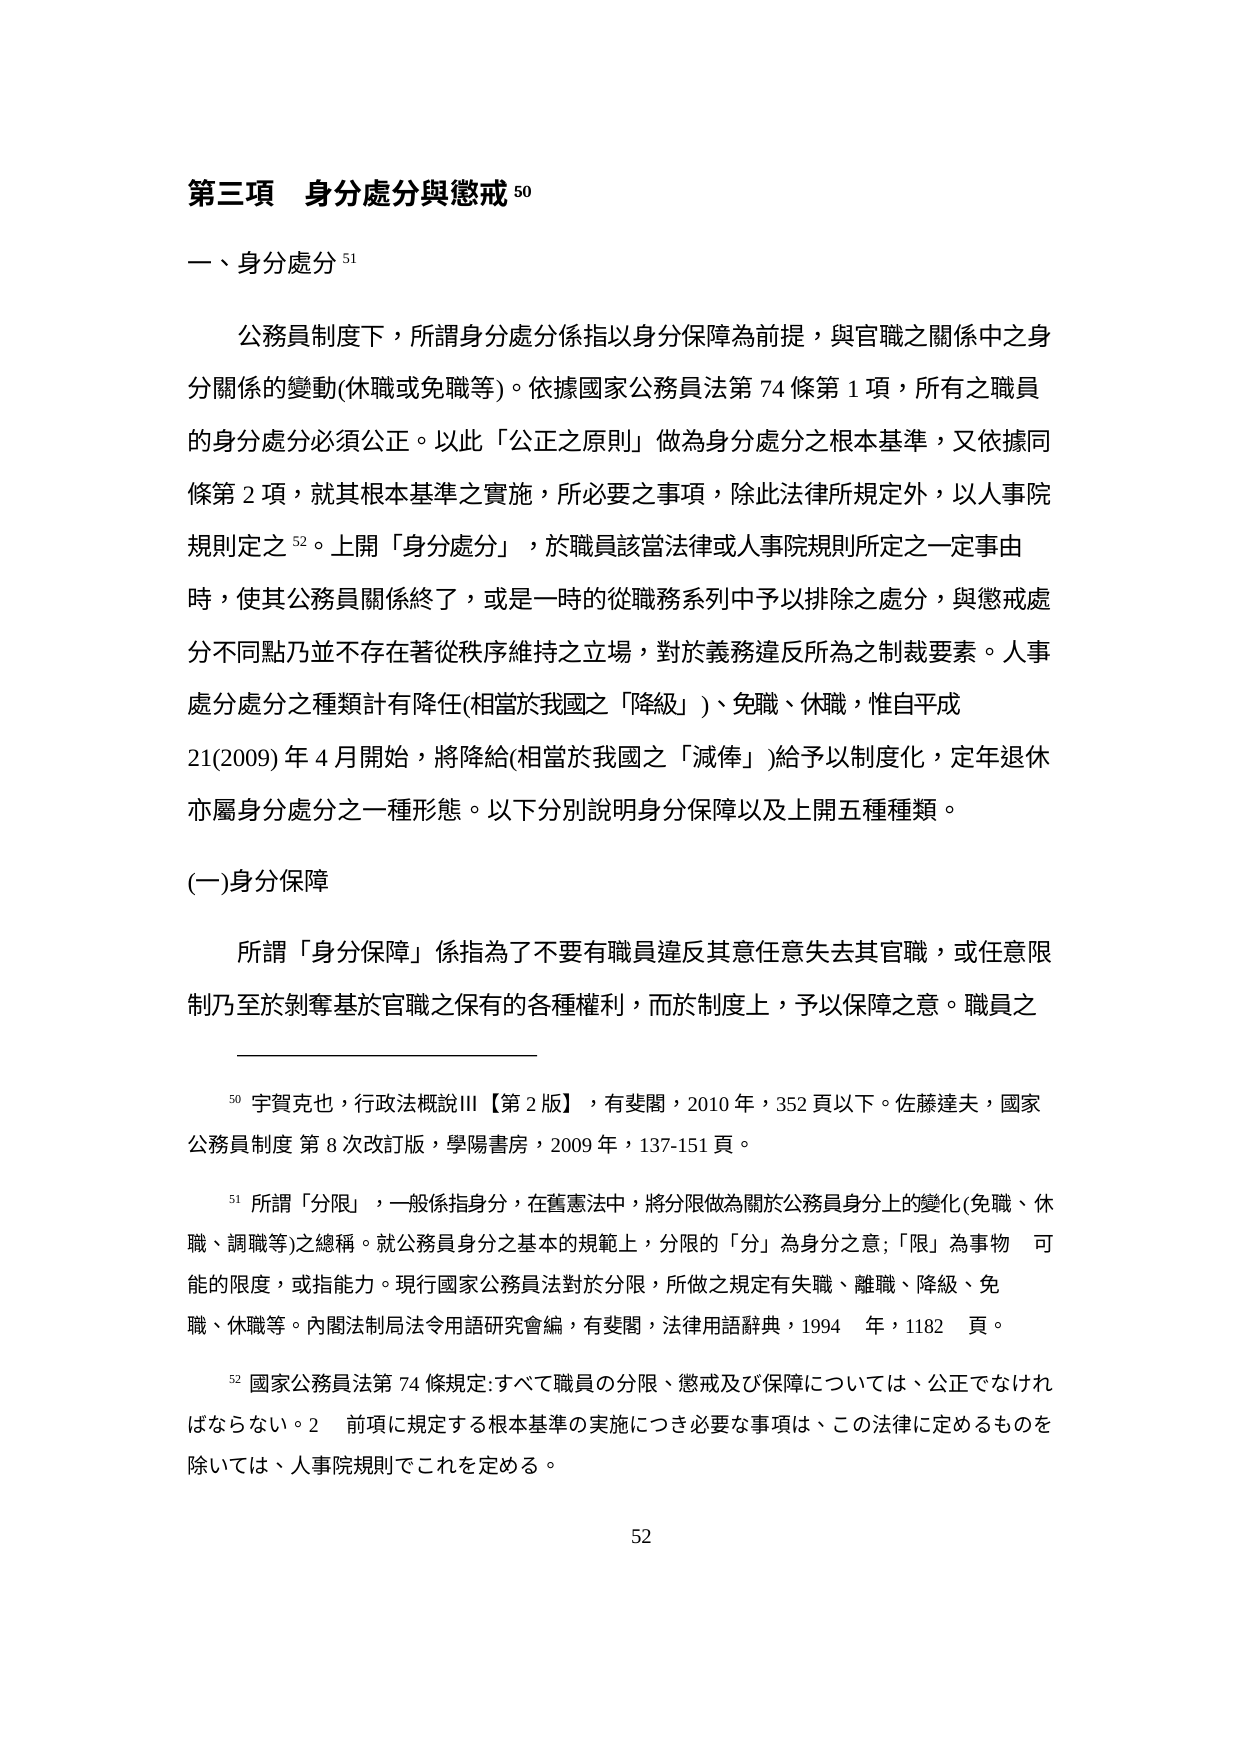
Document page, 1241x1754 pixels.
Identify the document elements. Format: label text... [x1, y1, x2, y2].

text 一、身分處分51 [187, 246, 1078, 280]
text 50 宇賀克也，行政法概說Ⅲ【第 2 版】，有斐閣，2010 年，352 頁以下。佐藤達夫，國家 [229, 1089, 1078, 1117]
text 公務員制度下，所謂身分處分係指以身分保障為前提，與官職之關係中之身分關係的變動(休職或免職等)。依據國家公務員法第 74 條第 1 項，所有之職員的身分處分必須公正。以此「公正之原則」做為身分處分之根本基準，又依據同條第 2 項，就其根本基準之實施，所必要之事項，除此法律所規定外，以人事院規則定之52。上開「身分處分」，於職員該當法律或人事院規則所定之一定事由時，使其公務員關係終了，或是一時的從職務系列中予以排除之處分，與懲戒處分不同點乃並不存在著從秩序維持之立場，對於義務違反所為之制裁要素。人事處分處分之種類計有降任(相當於我國之「降級」)、免職、休職，惟自平成 21(2009) 年 4 月開始，將降給(相當於我國之「減俸」)給予以制度化，定年退休亦屬身分處分之一種形態。以下分別說明身分保障以及上開五種種類。 [187, 318, 1054, 827]
text (一)身分保障 [187, 863, 1078, 898]
subtitle 第三項 身分處分與懲戒50 [187, 167, 1078, 213]
text 公務員制度 第 8 次改訂版，學陽書房，2009 年，137-151 頁。 [187, 1130, 1078, 1158]
text 52 國家公務員法第 74 條規定:すべて職員の分限、懲戒及び保障については、公正でなければならない。2 前項に規定する根本基準の実施につき必要な事項は、この法律に定めるものを除いては、人事院規則でこれを定める。 [187, 1369, 1054, 1479]
text 職、休職等。內閣法制局法令用語研究會編，有斐閣，法律用語辭典，1994 年，1182 頁。 [187, 1311, 1078, 1339]
text 52 [227, 1523, 1055, 1548]
text 51 所謂「分限」，一般係指身分，在舊憲法中，將分限做為關於公務員身分上的變化(免職、休職、調職等)之總稱。就公務員身分之基本的規範上，分限的「分」為身分之意;「限」為事物 可能的限度，或指能力。現行國家公務員法對於分限，所做之規定有失職、離職、降級、免 [187, 1189, 1054, 1299]
text 所謂「身分保障」係指為了不要有職員違反其意任意失去其官職，或任意限制乃至於剝奪基於官職之保有的各種權利，而於制度上，予以保障之意。職員之 [187, 935, 1054, 1021]
